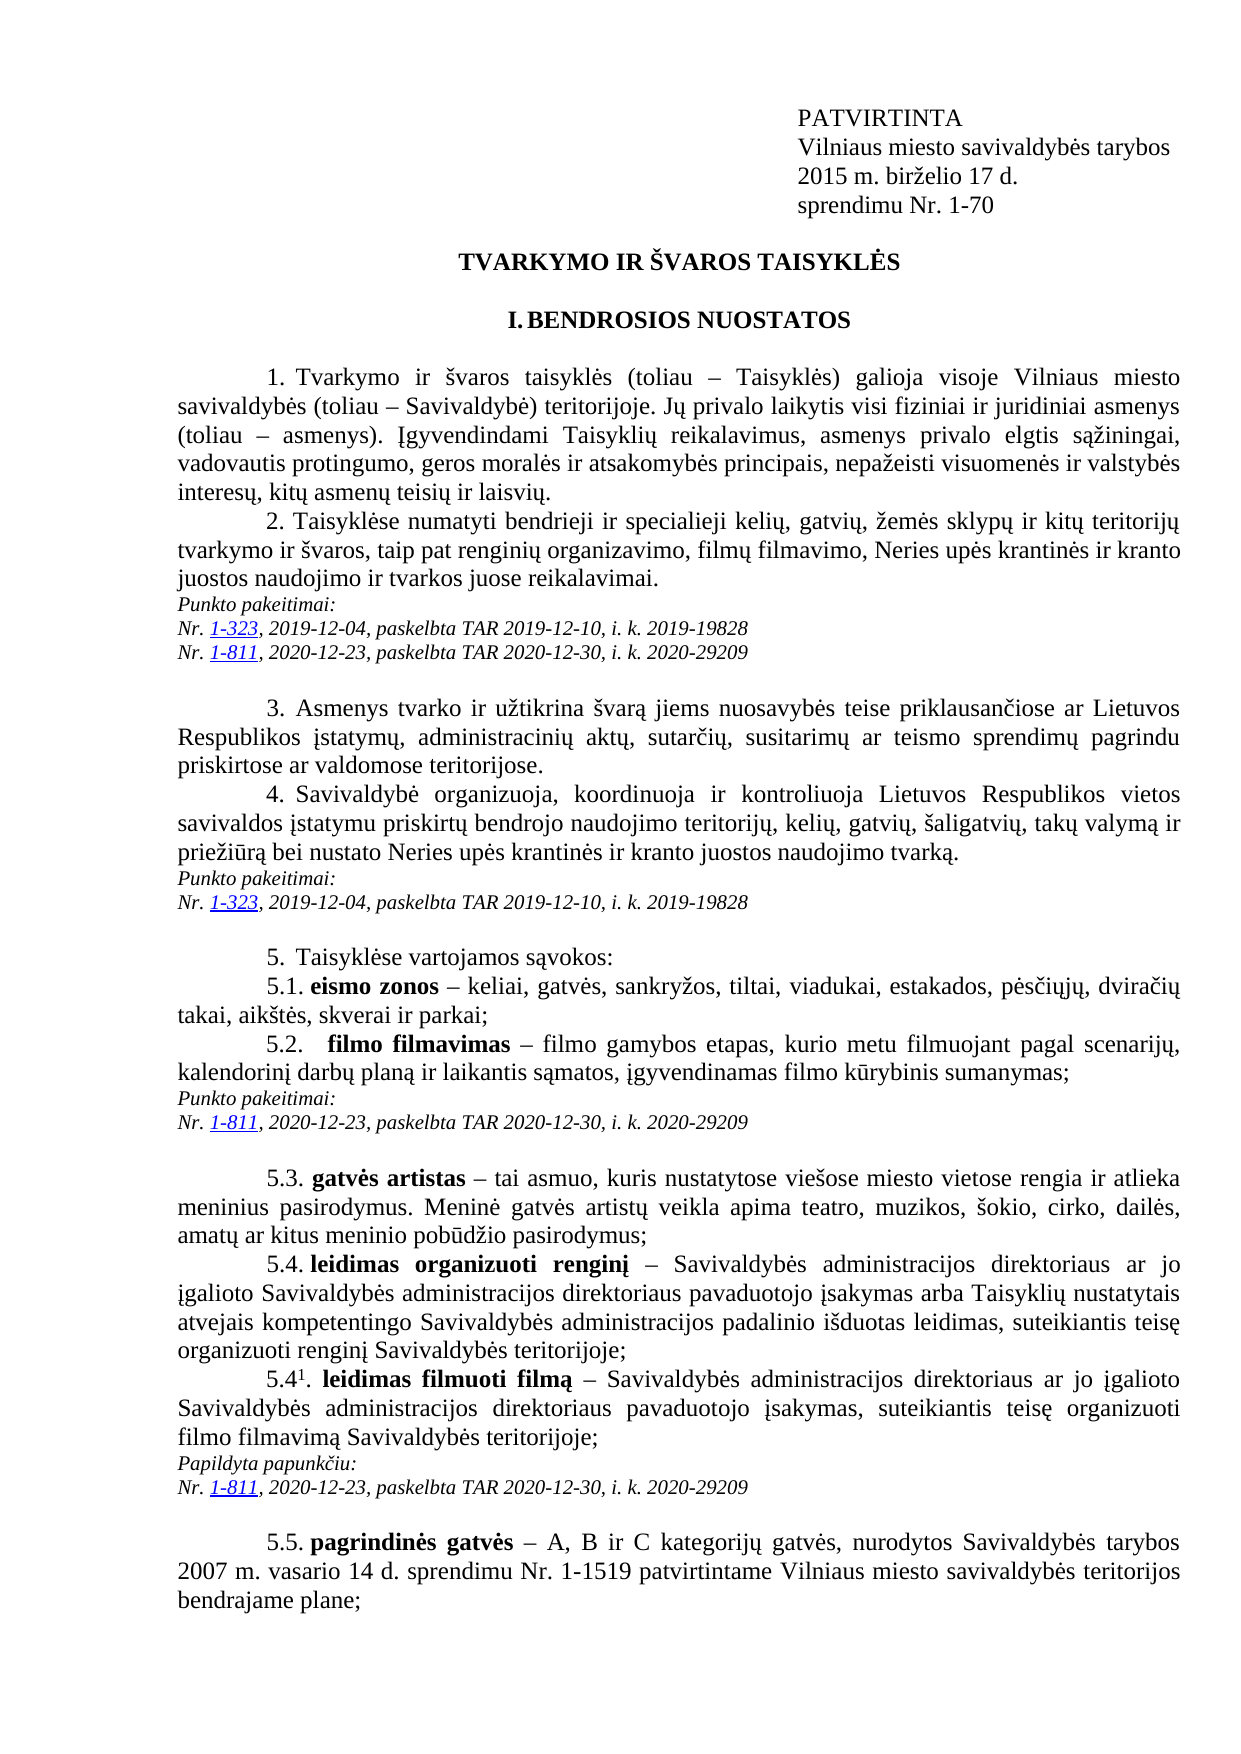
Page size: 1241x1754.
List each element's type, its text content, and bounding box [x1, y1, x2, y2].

text 5.41. leidimas filmuoti filmą – Savivaldybės administracijos direktoriaus ar jo įgalioto Savivaldybės administracijos direktoriaus pavaduotojo įsakymas, suteikiantis teisę organizuoti filmo filmavimą Savivaldybės teritorijoje; [177, 1364, 1181, 1451]
text 2. Taisyklėse numatyti bendrieji ir specialieji kelių, gatvių, žemės sklypų ir kitų teritorijų tvarkymo ir švaros, taip pat renginių organizavimo, filmų filmavimo, Neries upės krantinės ir kranto juostos naudojimo ir tvarkos juose reikalavimai. [177, 506, 1181, 592]
text Papildyta papunkčiu: [177, 1451, 1181, 1475]
text 3. Asmenys tvarko ir užtikrina švarą jiems nuosavybės teise priklausančiose ar Lietuvos Respublikos įstatymų, administracinių aktų, sutarčių, susitarimų ar teismo sprendimų pagrindu priskirtose ar valdomose teritorijose. [177, 693, 1181, 779]
text Nr. 1-811, 2020-12-23, paskelbta TAR 2020-12-30, i. k. 2020-29209 [177, 1110, 1181, 1134]
text Nr. 1-323, 2019-12-04, paskelbta TAR 2019-12-10, i. k. 2019-19828 [177, 890, 1181, 914]
text 4. Savivaldybė organizuoja, koordinuoja ir kontroliuoja Lietuvos Respublikos vietos savivaldos įstatymu priskirtų bendrojo naudojimo teritorijų, kelių, gatvių, šaligatvių, takų valymą ir priežiūrą bei nustato Neries upės krantinės ir kranto juostos naudojimo tvarką. [177, 779, 1181, 866]
text 5.1. eismo zonos – keliai, gatvės, sankryžos, tiltai, viadukai, estakados, pėsčiųjų, dviračių takai, aikštės, skverai ir parkai; [177, 971, 1181, 1029]
text Nr. 1-811, 2020-12-23, paskelbta TAR 2020-12-30, i. k. 2020-29209 [177, 640, 1181, 664]
text Nr. 1-811, 2020-12-23, paskelbta TAR 2020-12-30, i. k. 2020-29209 [177, 1475, 1181, 1499]
text Punkto pakeitimai: [177, 592, 1181, 616]
text sprendimu Nr. 1-70 [797, 190, 1181, 218]
text 5.5. pagrindinės gatvės – A, B ir C kategorijų gatvės, nurodytos Savivaldybės tarybos 2007 m. vasario 14 d. sprendimu Nr. 1-1519 patvirtintame Vilniaus miesto savivaldybės teritorijos bendrajame plane; [177, 1527, 1181, 1614]
text 5. Taisyklėse vartojamos sąvokos: [177, 942, 1181, 971]
text 5.2. filmo filmavimas – filmo gamybos etapas, kurio metu filmuojant pagal scenarijų, kalendorinį darbų planą ir laikantis sąmatos, įgyvendinamas filmo kūrybinis sumanymas; [177, 1029, 1181, 1086]
text PATVIRTINTA [797, 103, 1181, 132]
text Vilniaus miesto savivaldybės tarybos [797, 132, 1181, 161]
text Punkto pakeitimai: [177, 1086, 1181, 1110]
text Nr. 1-323, 2019-12-04, paskelbta TAR 2019-12-10, i. k. 2019-19828 [177, 616, 1181, 640]
text 5.4. leidimas organizuoti renginį – Savivaldybės administracijos direktoriaus ar jo įgalioto Savivaldybės administracijos direktoriaus pavaduotojo įsakymas arba Taisyklių nustatytais atvejais kompetentingo Savivaldybės administracijos padalinio išduotas leidimas, suteikiantis teisę organizuoti renginį Savivaldybės teritorijoje; [177, 1249, 1181, 1364]
text 5.3. gatvės artistas – tai asmuo, kuris nustatytose viešose miesto vietose rengia ir atlieka meninius pasirodymus. Meninė gatvės artistų veikla apima teatro, muzikos, šokio, cirko, dailės, amatų ar kitus meninio pobūdžio pasirodymus; [177, 1163, 1181, 1249]
text 2015 m. birželio 17 d. [797, 161, 1181, 190]
text Punkto pakeitimai: [177, 866, 1181, 890]
text TVARKYMO IR ŠVAROS TAISYKLĖS [177, 247, 1181, 276]
subtitle I. BENDROSIOS NUOSTATOS [177, 305, 1181, 333]
text 1. Tvarkymo ir švaros taisyklės (toliau – Taisyklės) galioja visoje Vilniaus miesto savivaldybės (toliau – Savivaldybė) teritorijoje. Jų privalo laikytis visi fiziniai ir juridiniai asmenys (toliau – asmenys). Įgyvendindami Taisyklių reikalavimus, asmenys privalo elgtis sąžiningai, vadovautis protingumo, geros moralės ir atsakomybės principais, nepažeisti visuomenės ir valstybės interesų, kitų asmenų teisių ir laisvių. [177, 362, 1181, 506]
